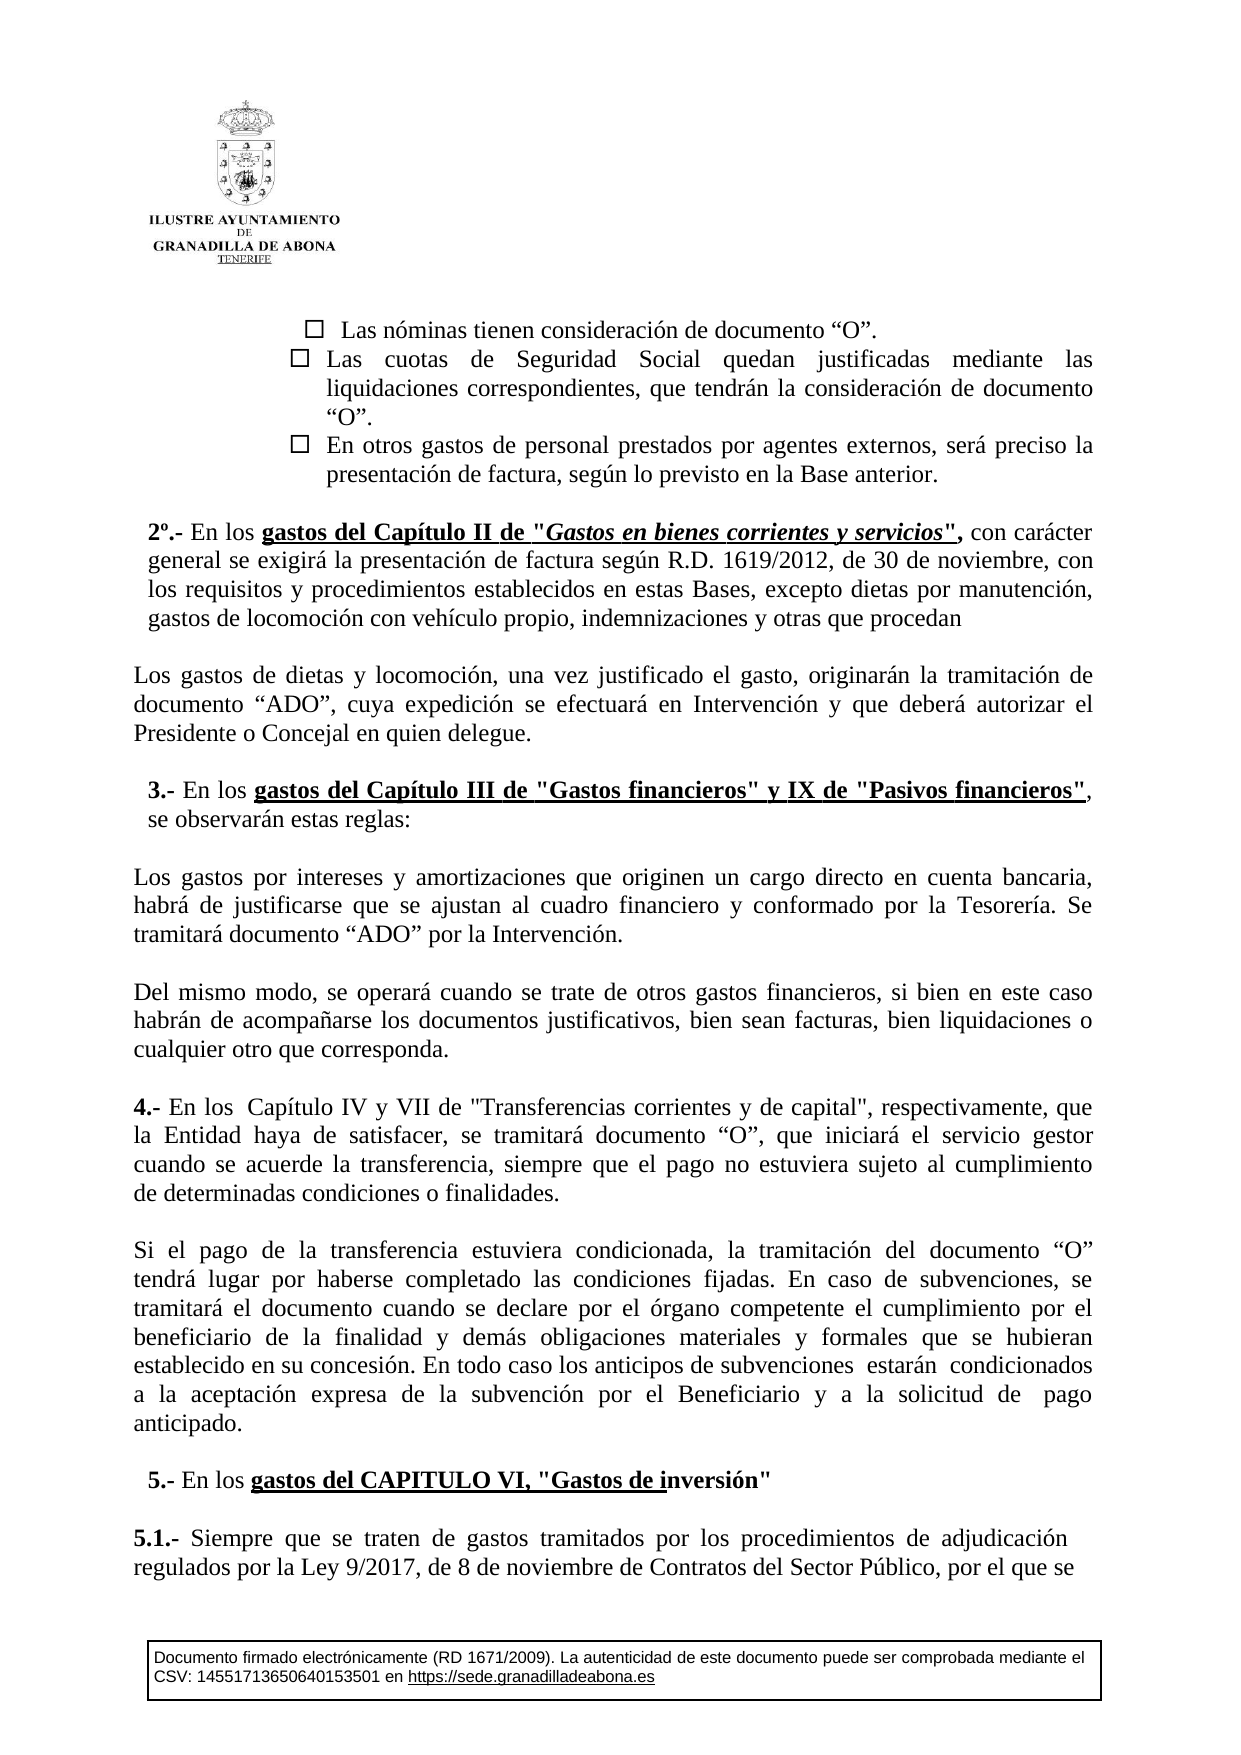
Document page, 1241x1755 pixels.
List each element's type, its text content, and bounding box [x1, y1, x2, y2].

text Los gastos de dietas y locomoción, una vez justificado el gasto, originarán la tramitación de documento “ADO”, cuya expedición se efectuará en Intervención y que deberá autorizar el Presidente o Concejal en quien delegue. [133, 660, 1093, 747]
list En otros gastos de personal prestados por agentes externos, será preciso la presentación de factura, según lo previsto en la Base anterior. [289, 430, 1093, 488]
text 2º.- En los gastos del Capítulo II de "Gastos en bienes corrientes y servicios", con carácter general se exigirá la presentación de factura según R.D. 1619/2012, de 30 de noviembre, con los requisitos y procedimientos establecidos en estas Bases, excepto dietas por manutención, gastos de locomoción con vehículo propio, indemnizaciones y otras que procedan [148, 517, 1093, 632]
text 3.- En los gastos del Capítulo III de "Gastos financieros" y IX de "Pasivos financieros", se observarán estas reglas: [148, 775, 1093, 833]
list Las nóminas tienen consideración de documento “O”. [303, 315, 1116, 344]
text 4.- En los Capítulo IV y VII de "Transferencias corrientes y de capital", respectivamente, que la Entidad haya de satisfacer, se tramitará documento “O”, que iniciará el servicio gestor cuando se acuerde la transferencia, siempre que el pago no estuviera sujeto al cumplimiento de determinadas condiciones o finalidades. [133, 1092, 1093, 1207]
text Los gastos por intereses y amortizaciones que originen un cargo directo en cuenta bancaria, habrá de justificarse que se ajustan al cuadro financiero y conformado por la Tesorería. Se tramitará documento “ADO” por la Intervención. [133, 862, 1093, 948]
list Las cuotas de Seguridad Social quedan justificadas mediante las liquidaciones correspondientes, que tendrán la consideración de documento “O”. [289, 344, 1093, 430]
subtitle 5.- En los gastos del CAPITULO VI, "Gastos de inversión" [148, 1465, 1116, 1494]
text 5.1.- Siempre que se traten de gastos tramitados por los procedimientos de adjudicación regulados por la Ley 9/2017, de 8 de noviembre de Contratos del Sector Público, por el que se [133, 1523, 1093, 1580]
text Del mismo modo, se operará cuando se trate de otros gastos financieros, si bien en este caso habrán de acompañarse los documentos justificativos, bien sean facturas, bien liquidaciones o cualquier otro que corresponda. [133, 977, 1093, 1063]
text Si el pago de la transferencia estuviera condicionada, la tramitación del documento “O” tendrá lugar por haberse completado las condiciones fijadas. En caso de subvenciones, se tramitará el documento cuando se declare por el órgano competente el cumplimiento por el beneficiario de la finalidad y demás obligaciones materiales y formales que se hubieran establecido en su concesión. En todo caso los anticipos de subvenciones estarán condicionados a la aceptación expresa de la subvención por el Beneficiario y a la solicitud de pago anticipado. [133, 1235, 1093, 1437]
